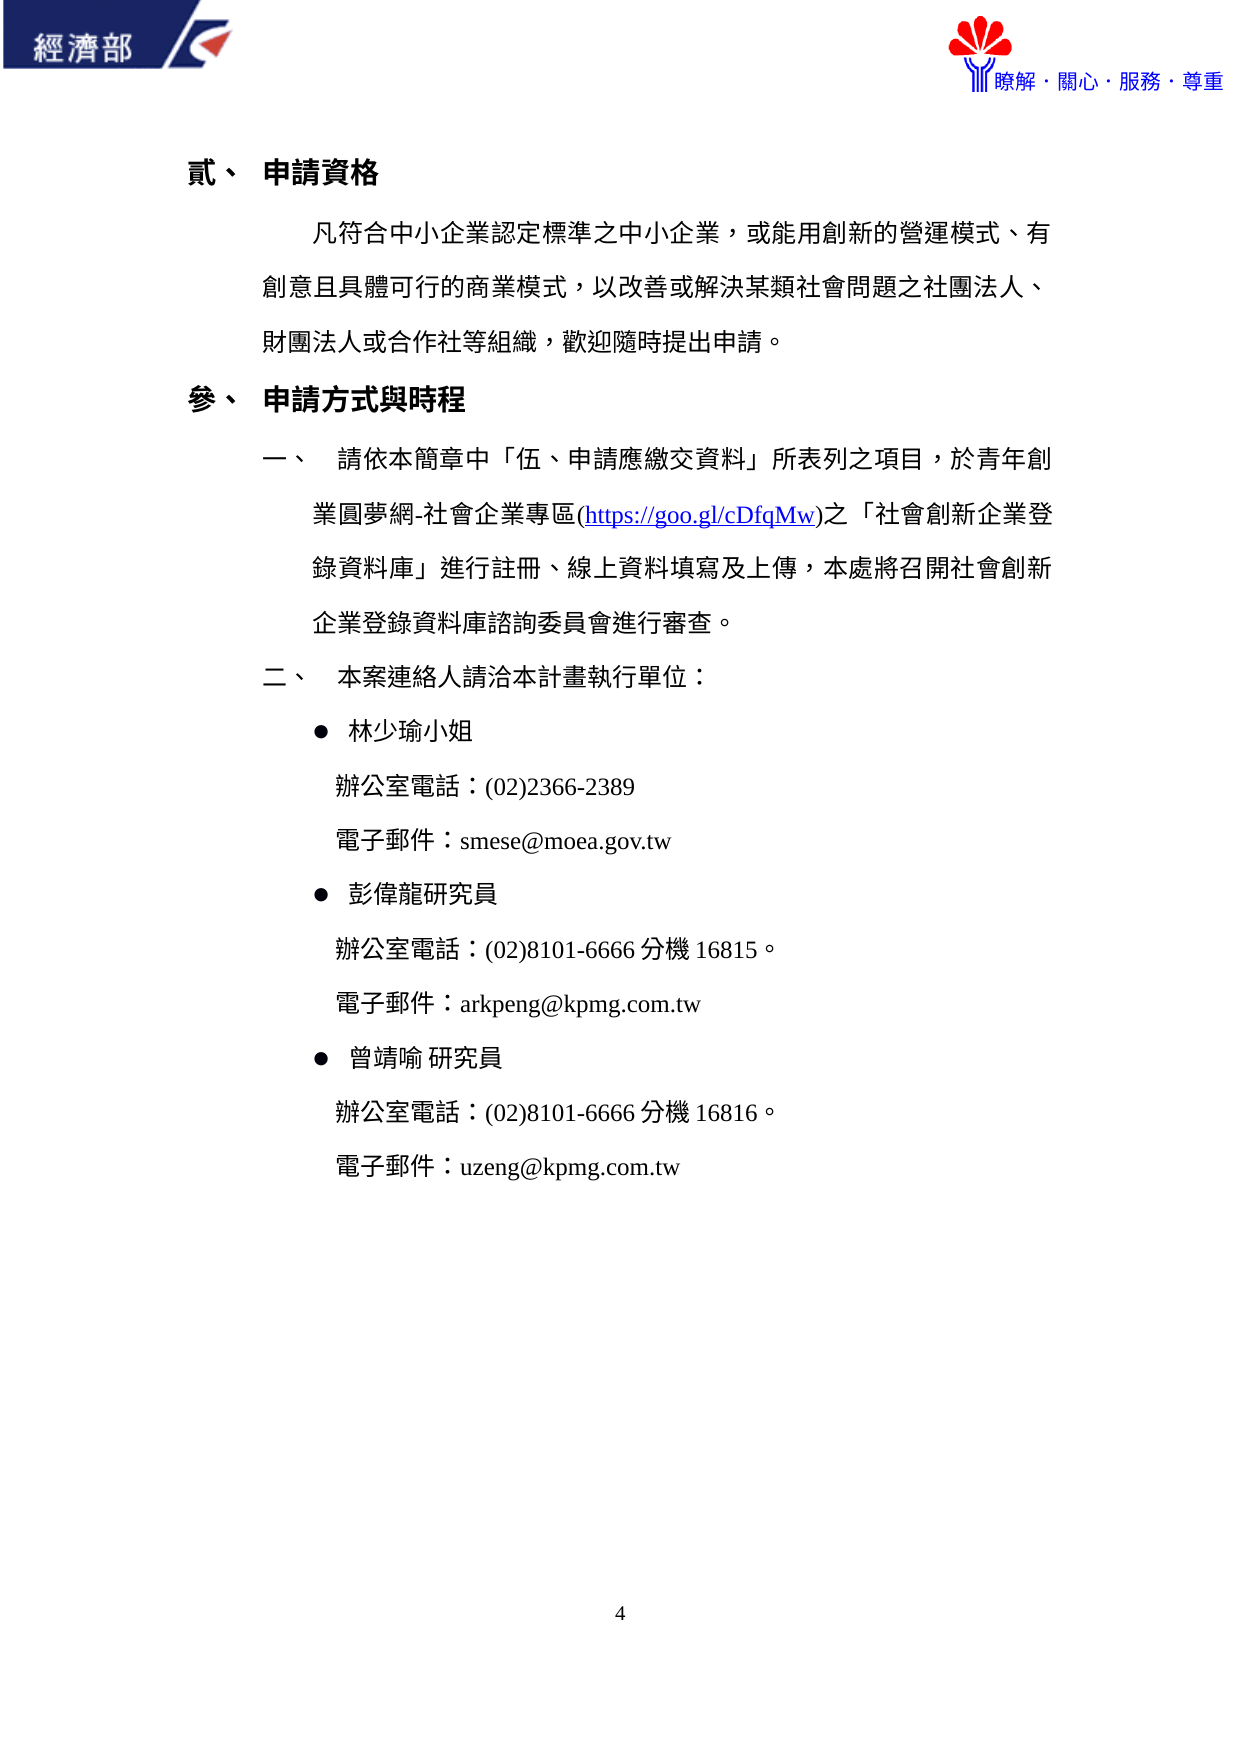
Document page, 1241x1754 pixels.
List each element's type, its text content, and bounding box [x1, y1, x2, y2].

list 請依本簡章中「伍、申請應繳交資料」所表列之項目，於青年創業圓夢網-社會企業專區(https://goo.gl/cDfqMw)之「社會創新企業登錄資料庫」進行註冊、線上資料填寫及上傳，本處將召開社會創新企業登錄資料庫諮詢委員會進行審查。 [262, 440, 1053, 639]
list 彭偉龍研究員 [312, 875, 1053, 911]
picture [3, 0, 235, 69]
subtitle 申請方式與時程 [187, 377, 1053, 419]
list 凡符合中小企業認定標準之中小企業，或能用創新的營運模式、有創意且具體可行的商業模式，以改善或解決某類社會問題之社團法人、財團法人或合作社等組織，歡迎隨時提出申請。 [262, 213, 1053, 358]
picture [948, 16, 1012, 92]
list 辦公室電話：(02)8101-6666分機16816。 [312, 1092, 1053, 1129]
list 電子郵件：uzeng@kpmg.com.tw [312, 1147, 1053, 1183]
list 辦公室電話：(02)8101-6666分機16815。 [312, 929, 1053, 966]
list 辦公室電話：(02)2366-2389 [335, 766, 1053, 802]
list 林少瑜小姐 [312, 712, 1053, 748]
list 曾靖喻 研究員 [312, 1038, 1053, 1074]
list 電子郵件：smese@moea.gov.tw [335, 821, 1053, 857]
subtitle 申請資格 [187, 150, 1053, 192]
list 電子郵件：arkpeng@kpmg.com.tw [312, 984, 1053, 1020]
list 本案連絡人請洽本計畫執行單位： [262, 657, 1053, 694]
